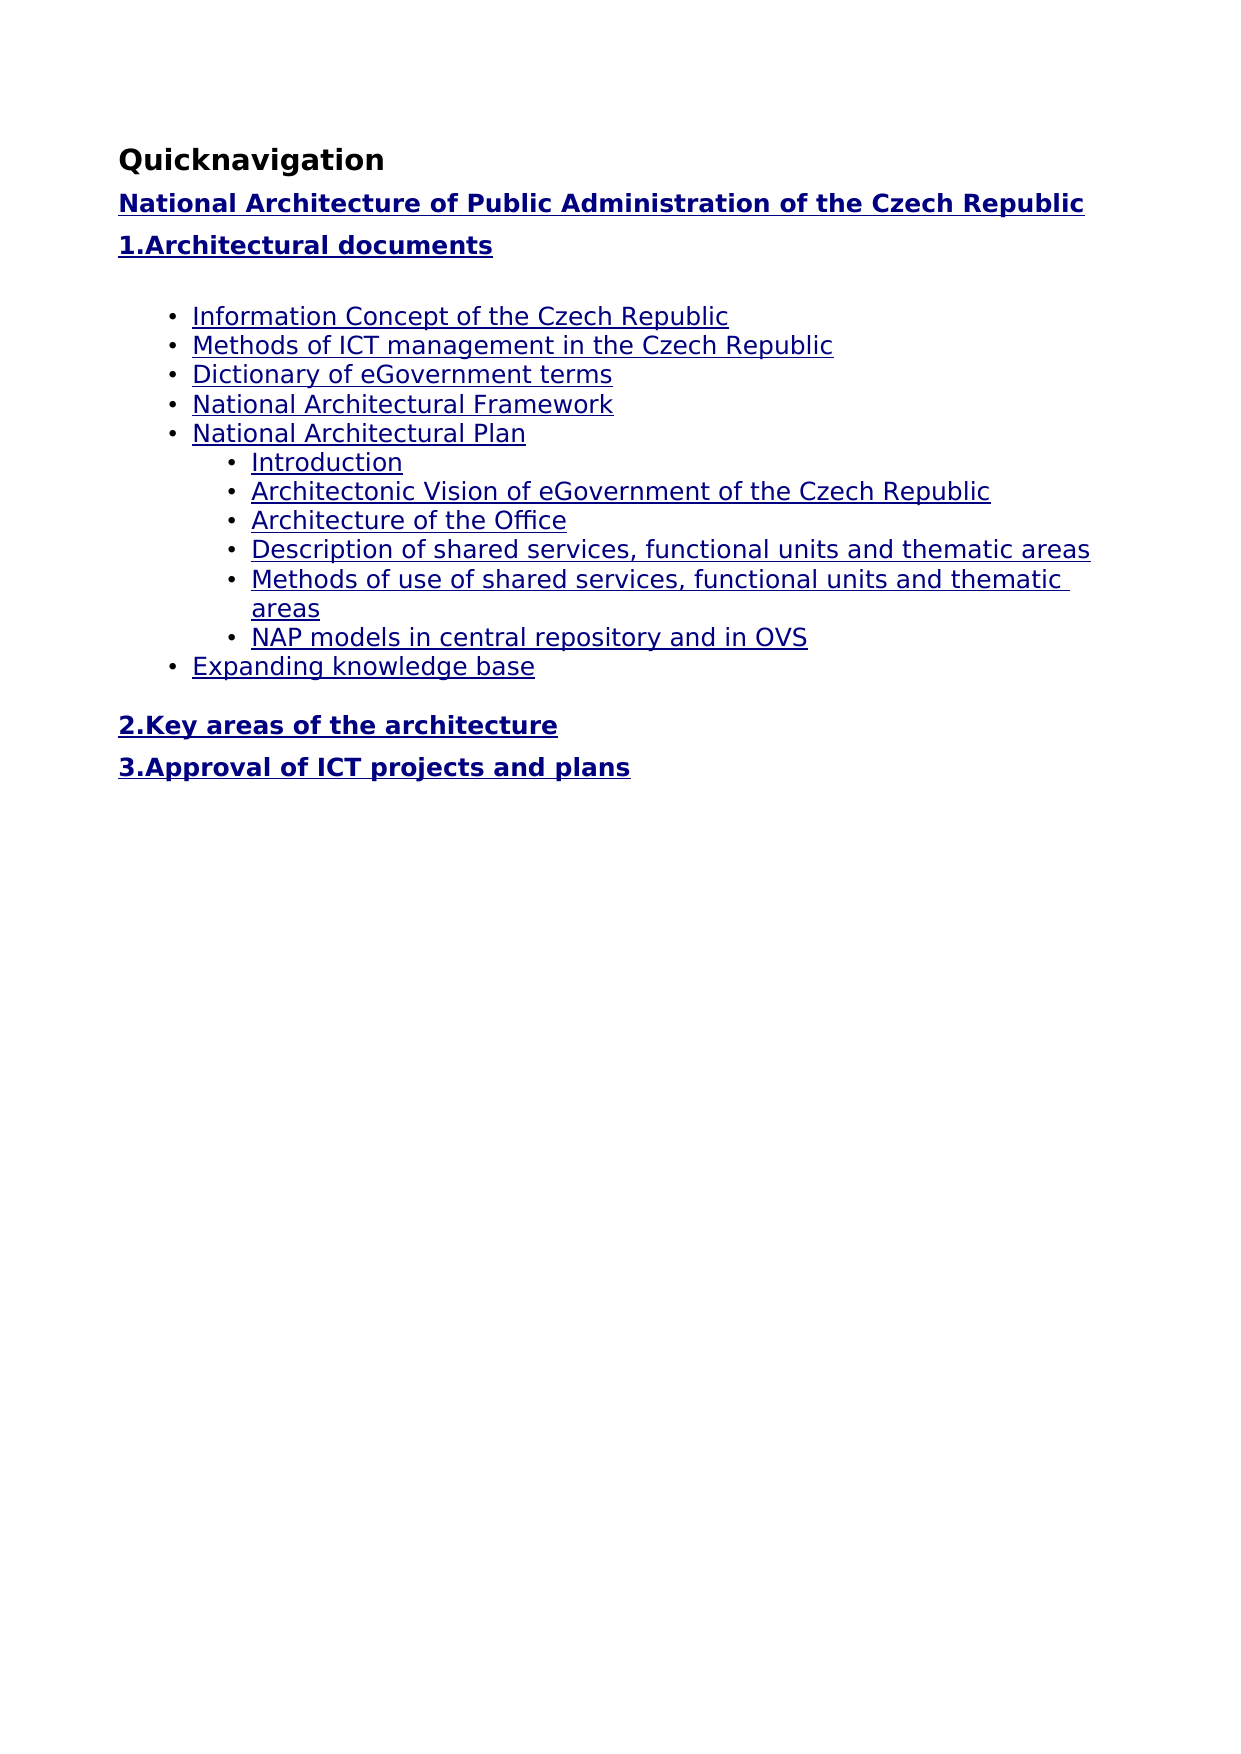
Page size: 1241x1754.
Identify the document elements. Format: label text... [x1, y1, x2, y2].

list Introduction [236, 448, 1122, 477]
list Architecture of the Office [236, 507, 1122, 536]
list National Architectural Framework [177, 390, 1122, 419]
subtitle Quicknavigation [118, 143, 1122, 177]
text 1.Architectural documents [118, 231, 1122, 260]
list Information Concept of the Czech Republic [177, 302, 1122, 332]
list Architectonic Vision of eGovernment of the Czech Republic [236, 477, 1122, 507]
text 3.Approval of ICT projects and plans [118, 753, 1122, 782]
text National Architecture of Public Administration of the Czech Republic [118, 189, 1122, 219]
list Description of shared services, functional units and thematic areas [236, 536, 1122, 565]
text 2.Key areas of the architecture [118, 711, 1122, 740]
list National Architectural Plan [177, 419, 1122, 448]
list NAP models in central repository and in OVS [236, 623, 1122, 652]
list Methods of use of shared services, functional units and thematic areas [236, 565, 1122, 623]
list Dictionary of eGovernment terms [177, 361, 1122, 390]
list Expanding knowledge base [177, 652, 1122, 682]
list Methods of ICT management in the Czech Republic [177, 332, 1122, 361]
